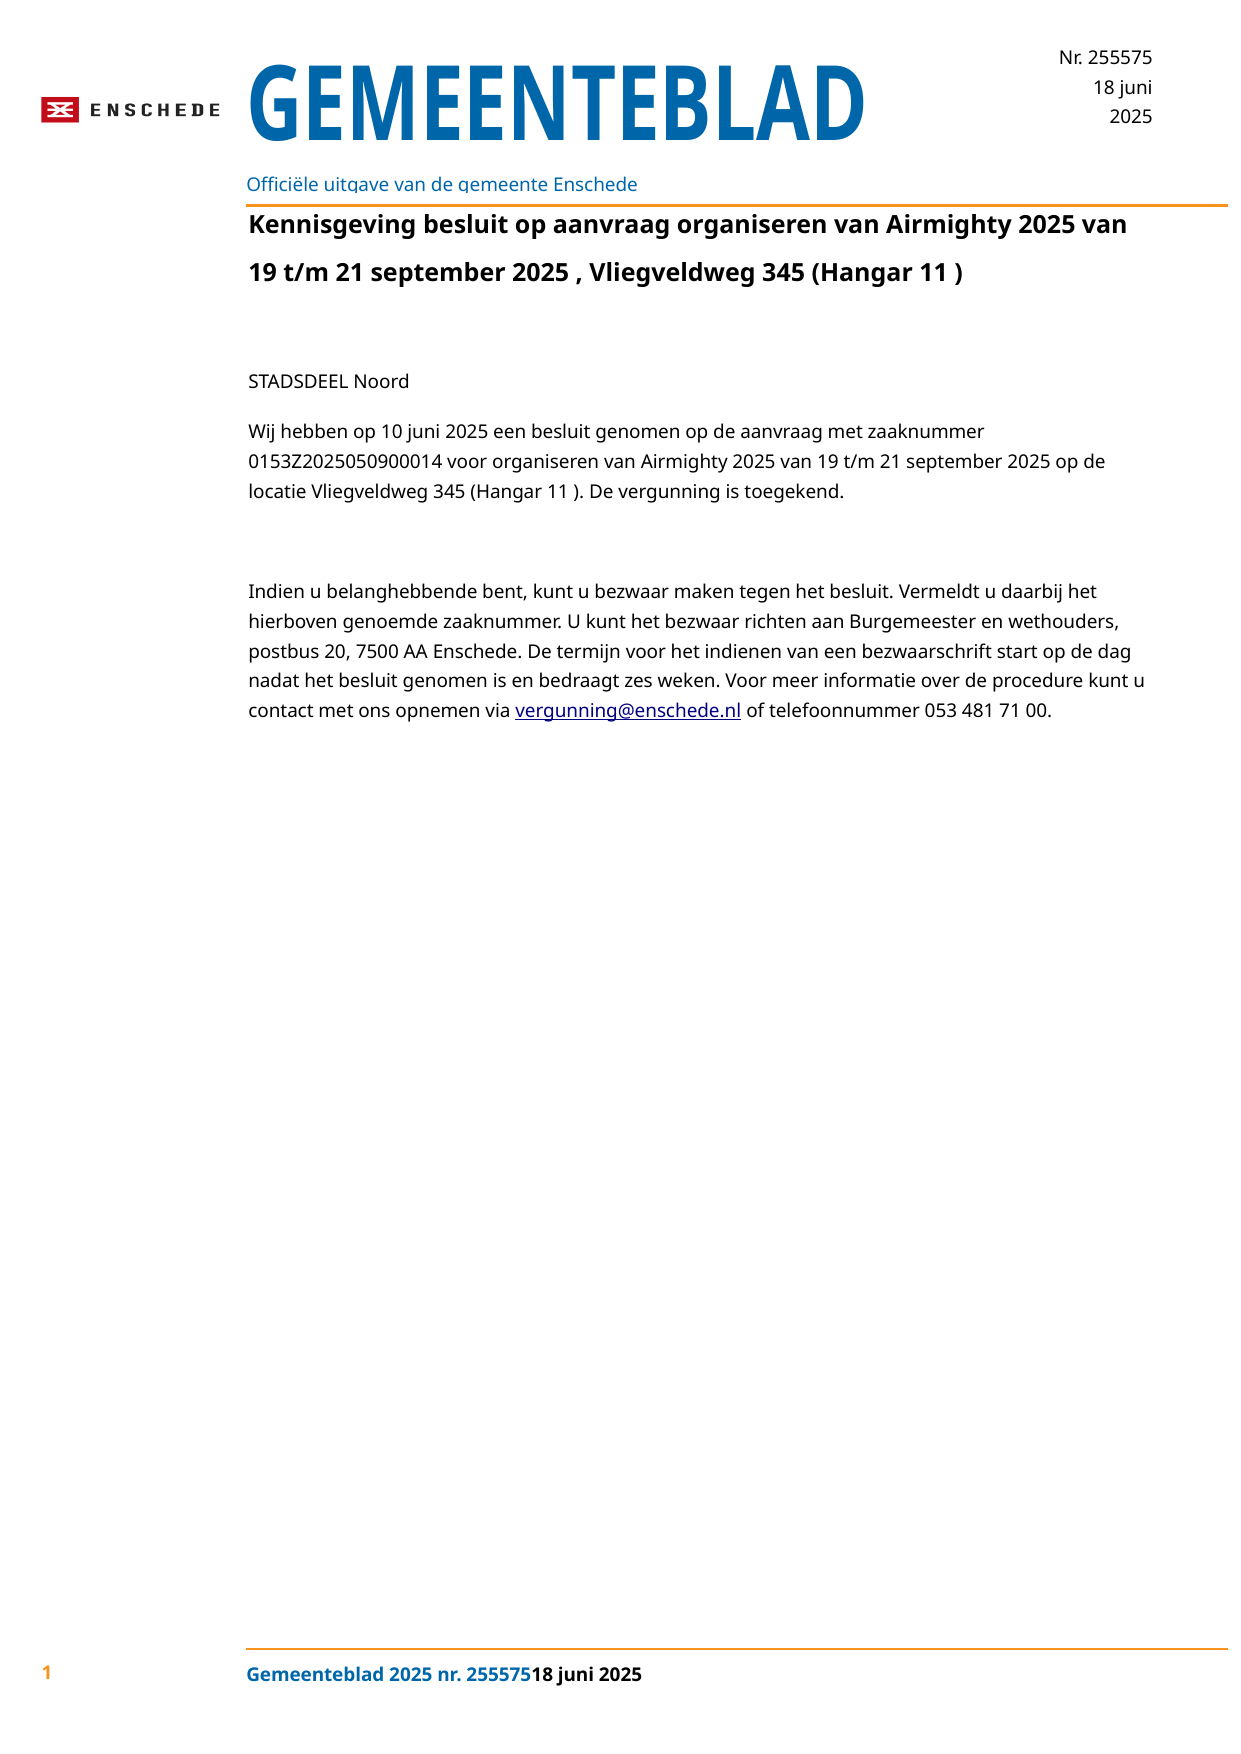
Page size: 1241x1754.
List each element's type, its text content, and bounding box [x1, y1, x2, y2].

text STADSDEEL Noord [248, 368, 1152, 394]
text Indien u belanghebbende bent, kunt u bezwaar maken tegen het besluit. Vermeldt u daarbij het hierboven genoemde zaaknummer. U kunt het bezwaar richten aan Burgemeester en wethouders, postbus 20, 7500 AA Enschede. De termijn voor het indienen van een bezwaarschrift start op de dag nadat het besluit genomen is en bedraagt zes weken. Voor meer informatie over de procedure kunt u contact met ons opnemen via vergunning@enschede.nl of telefoonnummer 053 481 71 00. [248, 579, 1152, 723]
text Wij hebben op 10 juni 2025 een besluit genomen op de aanvraag met zaaknummer 0153Z2025050900014 voor organiseren van Airmighty 2025 van 19 t/m 21 september 2025 op de locatie Vliegveldweg 345 (Hangar 11 ). De vergunning is toegekend. [248, 419, 1152, 504]
text Kennisgeving besluit op aanvraag organiseren van Airmighty 2025 van 19 t/m 21 september 2025 , Vliegveldweg 345 (Hangar 11 ) [248, 207, 1152, 288]
picture [41, 47, 231, 172]
